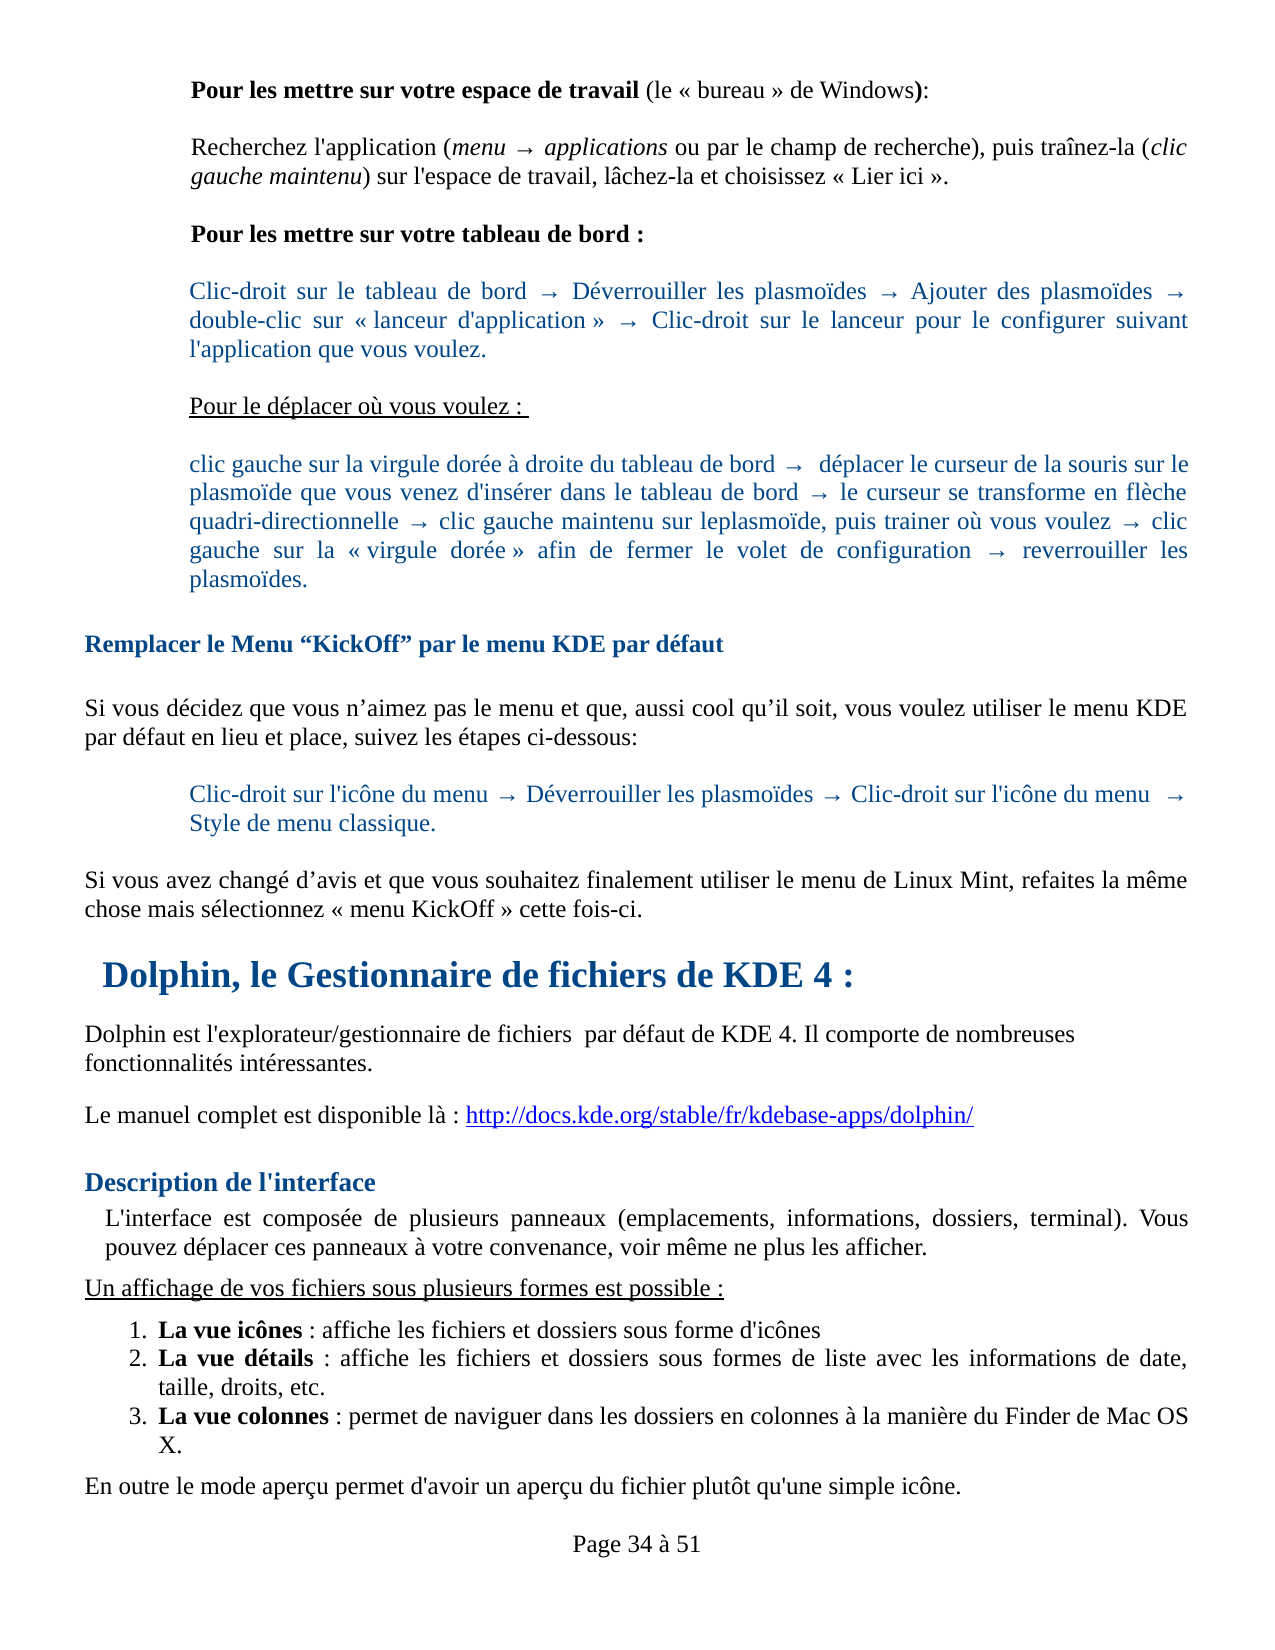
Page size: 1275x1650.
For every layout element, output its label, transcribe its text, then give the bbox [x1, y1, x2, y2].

text clic gauche sur la virgule dorée à droite du tableau de bord → déplacer le curseur de la souris sur le plasmoïde que vous venez d'insérer dans le tableau de bord → le curseur se transforme en flèche quadri-directionnelle → clic gauche maintenu sur leplasmoïde, puis trainer où vous voulez → clic gauche sur la « virgule dorée » afin de fermer le volet de configuration → reverrouiller les plasmoïdes. [189, 449, 1189, 592]
text Pour le déplacer où vous voulez : [189, 391, 1189, 420]
text Recherchez l'application (menu → applications ou par le champ de recherche), puis traînez-la (clic gauche maintenu) sur l'espace de travail, lâchez-la et choisissez « Lier ici ». [191, 132, 1189, 190]
text Pour les mettre sur votre espace de travail (le « bureau » de Windows): [191, 75, 1189, 104]
subtitle Remplacer le Menu “KickOff” par le menu KDE par défaut [84, 629, 1189, 658]
subtitle Dolphin, le Gestionnaire de fichiers de KDE 4 : [102, 952, 1189, 995]
text Le manuel complet est disponible là : http://docs.kde.org/stable/fr/kdebase-apps/dolphin/ [84, 1101, 1189, 1129]
subtitle Description de l'interface [84, 1166, 1189, 1197]
list La vue détails : affiche les fichiers et dossiers sous formes de liste avec les informations de date, taille, droits, etc. [128, 1343, 1189, 1401]
text Si vous décidez que vous n’aimez pas le menu et que, aussi cool qu’il soit, vous voulez utiliser le menu KDE par défaut en lieu et place, suivez les étapes ci-dessous: [84, 693, 1189, 751]
list La vue colonnes : permet de naviguer dans les dossiers en colonnes à la manière du Finder de Mac OS X. [128, 1401, 1189, 1458]
text Dolphin est l'explorateur/gestionnaire de fichiers par défaut de KDE 4. Il comporte de nombreuses fonctionnalités intéressantes. [84, 1019, 1189, 1077]
text Un affichage de vos fichiers sous plusieurs formes est possible : [84, 1273, 1189, 1302]
list La vue icônes : affiche les fichiers et dossiers sous forme d'icônes [128, 1315, 1189, 1343]
text En outre le mode aperçu permet d'avoir un aperçu du fichier plutôt qu'une simple icône. [84, 1471, 1189, 1500]
text Clic-droit sur le tableau de bord → Déverrouiller les plasmoïdes → Ajouter des plasmoïdes → double-clic sur « lanceur d'application » → Clic-droit sur le lanceur pour le configurer suivant l'application que vous voulez. [189, 276, 1189, 362]
text Clic-droit sur l'icône du menu → Déverrouiller les plasmoïdes → Clic-droit sur l'icône du menu → Style de menu classique. [189, 779, 1189, 837]
text Si vous avez changé d’avis et que vous souhaitez finalement utiliser le menu de Linux Mint, refaites la même chose mais sélectionnez « menu KickOff » cette fois-ci. [84, 866, 1189, 923]
text L'interface est composée de plusieurs panneaux (emplacements, informations, dossiers, terminal). Vous pouvez déplacer ces panneaux à votre convenance, voir même ne plus les afficher. [105, 1203, 1189, 1261]
text Pour les mettre sur votre tableau de bord : [191, 219, 1189, 247]
